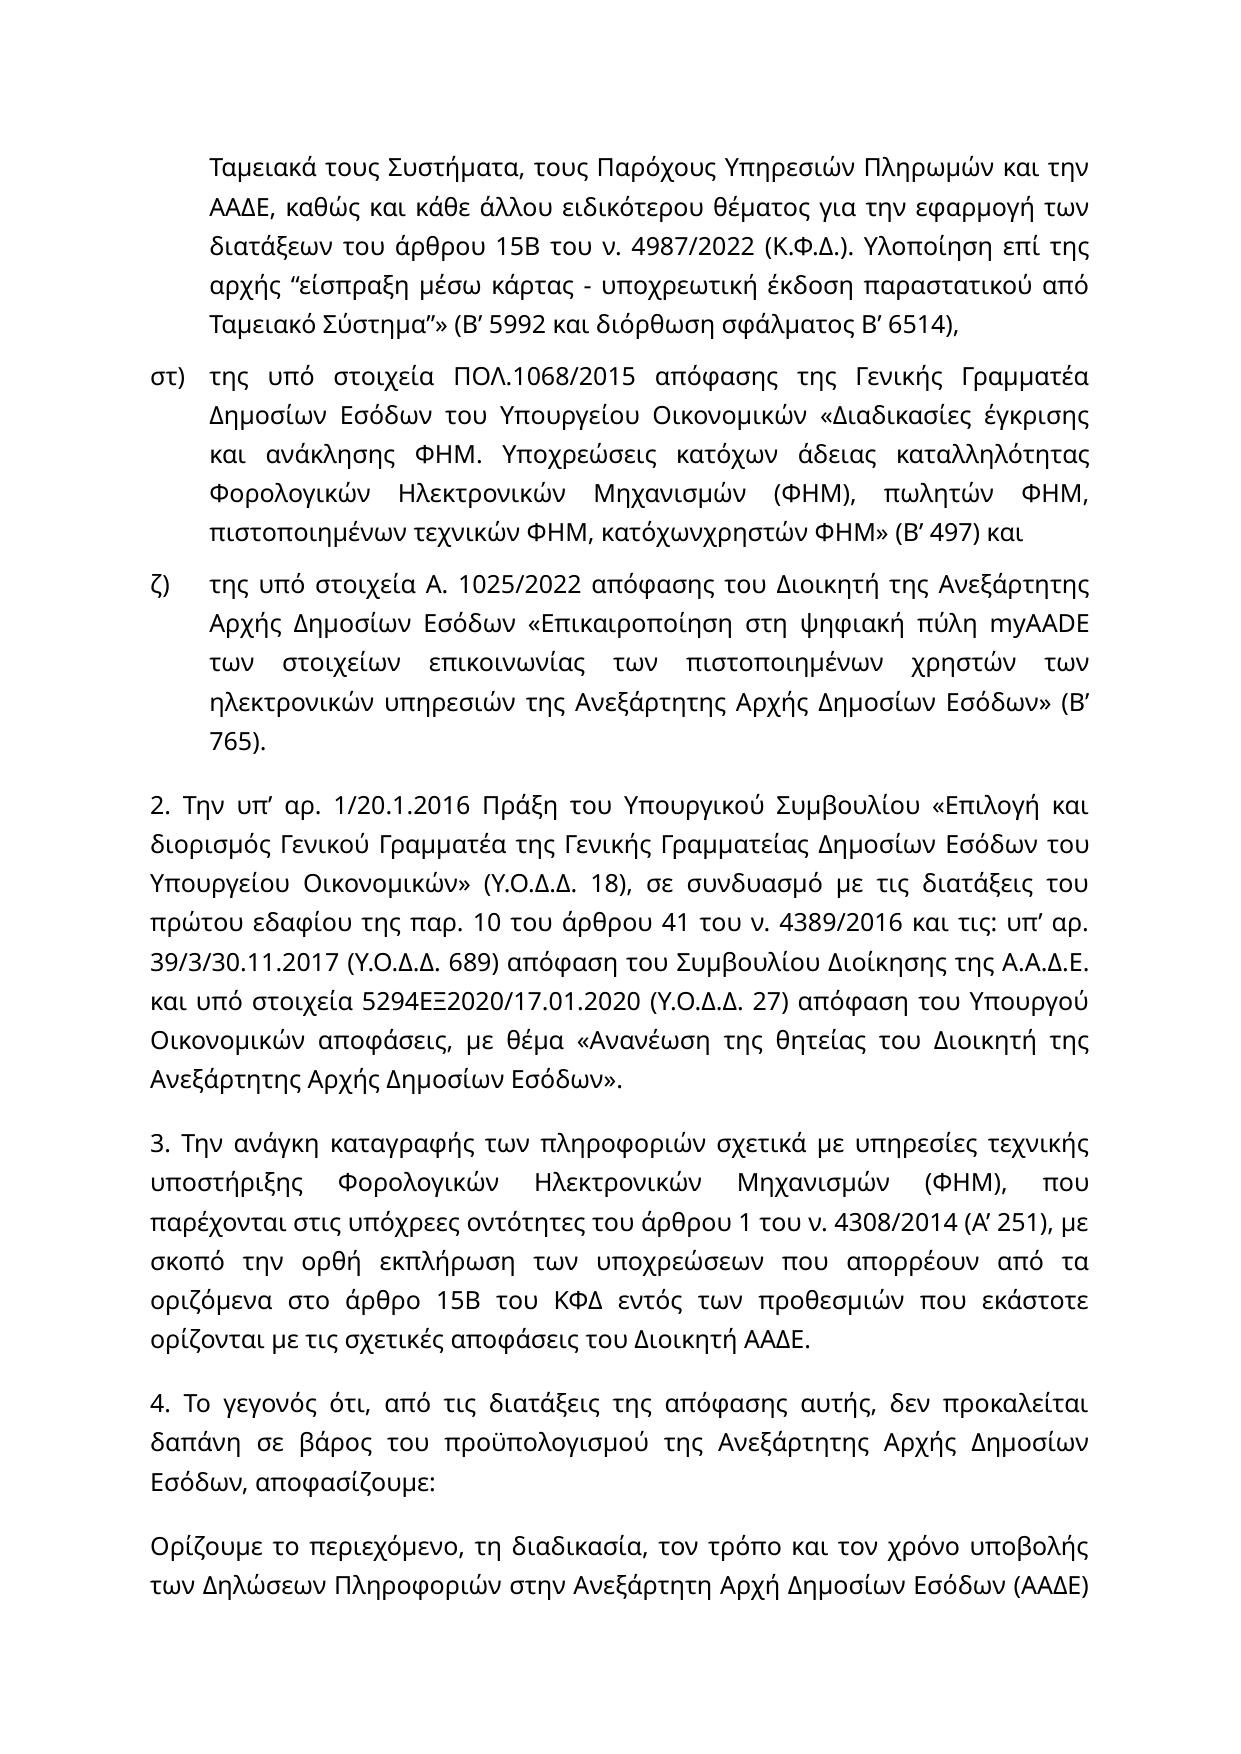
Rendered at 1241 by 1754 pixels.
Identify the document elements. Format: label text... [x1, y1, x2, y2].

text 4. Το γεγονός ότι, από τις διατάξεις της απόφασης αυτής, δεν προκαλείται δαπάνη σε βάρος του προϋπολογισμού της Ανεξάρτητης Αρχής Δημοσίων Εσόδων, αποφασίζουμε: [150, 1386, 1090, 1498]
text 3. Την ανάγκη καταγραφής των πληροφοριών σχετικά με υπηρεσίες τεχνικής υποστήριξης Φορολογικών Ηλεκτρονικών Μηχανισμών (ΦΗΜ), που παρέχονται στις υπόχρεες οντότητες του άρθρου 1 του ν. 4308/2014 (Α’ 251), με σκοπό την ορθή εκπλήρωση των υποχρεώσεων που απορρέουν από τα οριζόμενα στο άρθρο 15Β του ΚΦΔ εντός των προθεσμιών που εκάστοτε ορίζονται με τις σχετικές αποφάσεις του Διοικητή ΑΑΔΕ. [150, 1126, 1090, 1356]
text Ορίζουμε το περιεχόμενο, τη διαδικασία, τον τρόπο και τον χρόνο υποβολής των Δηλώσεων Πληροφοριών στην Ανεξάρτητη Αρχή Δημοσίων Εσόδων (ΑΑΔΕ) [150, 1528, 1090, 1602]
list στ) της υπό στοιχεία ΠΟΛ.1068/2015 απόφασης της Γενικής Γραμματέα Δημοσίων Εσόδων του Υπουργείου Οικονομικών «Διαδικασίες έγκρισης και ανάκλησης ΦΗΜ. Υποχρεώσεις κατόχων άδειας καταλληλότητας Φορολογικών Ηλεκτρονικών Μηχανισμών (ΦΗΜ), πωλητών ΦΗΜ, πιστοποιημένων τεχνικών ΦΗΜ, κατόχωνχρηστών ΦΗΜ» (Β’ 497) και [150, 358, 1090, 549]
text 2. Την υπ’ αρ. 1/20.1.2016 Πράξη του Υπουργικού Συμβουλίου «Επιλογή και διορισμός Γενικού Γραμματέα της Γενικής Γραμματείας Δημοσίων Εσόδων του Υπουργείου Οικονομικών» (Υ.Ο.Δ.Δ. 18), σε συνδυασμό με τις διατάξεις του πρώτου εδαφίου της παρ. 10 του άρθρου 41 του ν. 4389/2016 και τις: υπ’ αρ. 39/3/30.11.2017 (Υ.Ο.Δ.Δ. 689) απόφαση του Συμβουλίου Διοίκησης της Α.Α.Δ.Ε. και υπό στοιχεία 5294ΕΞ2020/17.01.2020 (Υ.Ο.Δ.Δ. 27) απόφαση του Υπουργού Οικονομικών αποφάσεις, με θέμα «Ανανέωση της θητείας του Διοικητή της Ανεξάρτητης Αρχής Δημοσίων Εσόδων». [150, 787, 1090, 1096]
list ζ) της υπό στοιχεία Α. 1025/2022 απόφασης του Διοικητή της Ανεξάρτητης Αρχής Δημοσίων Εσόδων «Επικαιροποίηση στη ψηφιακή πύλη myAADE των στοιχείων επικοινωνίας των πιστοποιημένων χρηστών των ηλεκτρονικών υπηρεσιών της Ανεξάρτητης Αρχής Δημοσίων Εσόδων» (Β’ 765). [150, 567, 1090, 757]
list Ταμειακά τους Συστήματα, τους Παρόχους Υπηρεσιών Πληρωμών και την ΑΑΔΕ, καθώς και κάθε άλλου ειδικότερου θέματος για την εφαρμογή των διατάξεων του άρθρου 15Β του ν. 4987/2022 (Κ.Φ.Δ.). Υλοποίηση επί της αρχής “είσπραξη μέσω κάρτας - υποχρεωτική έκδοση παραστατικού από Ταμειακό Σύστημα”» (Β’ 5992 και διόρθωση σφάλματος Β’ 6514), [150, 150, 1090, 341]
